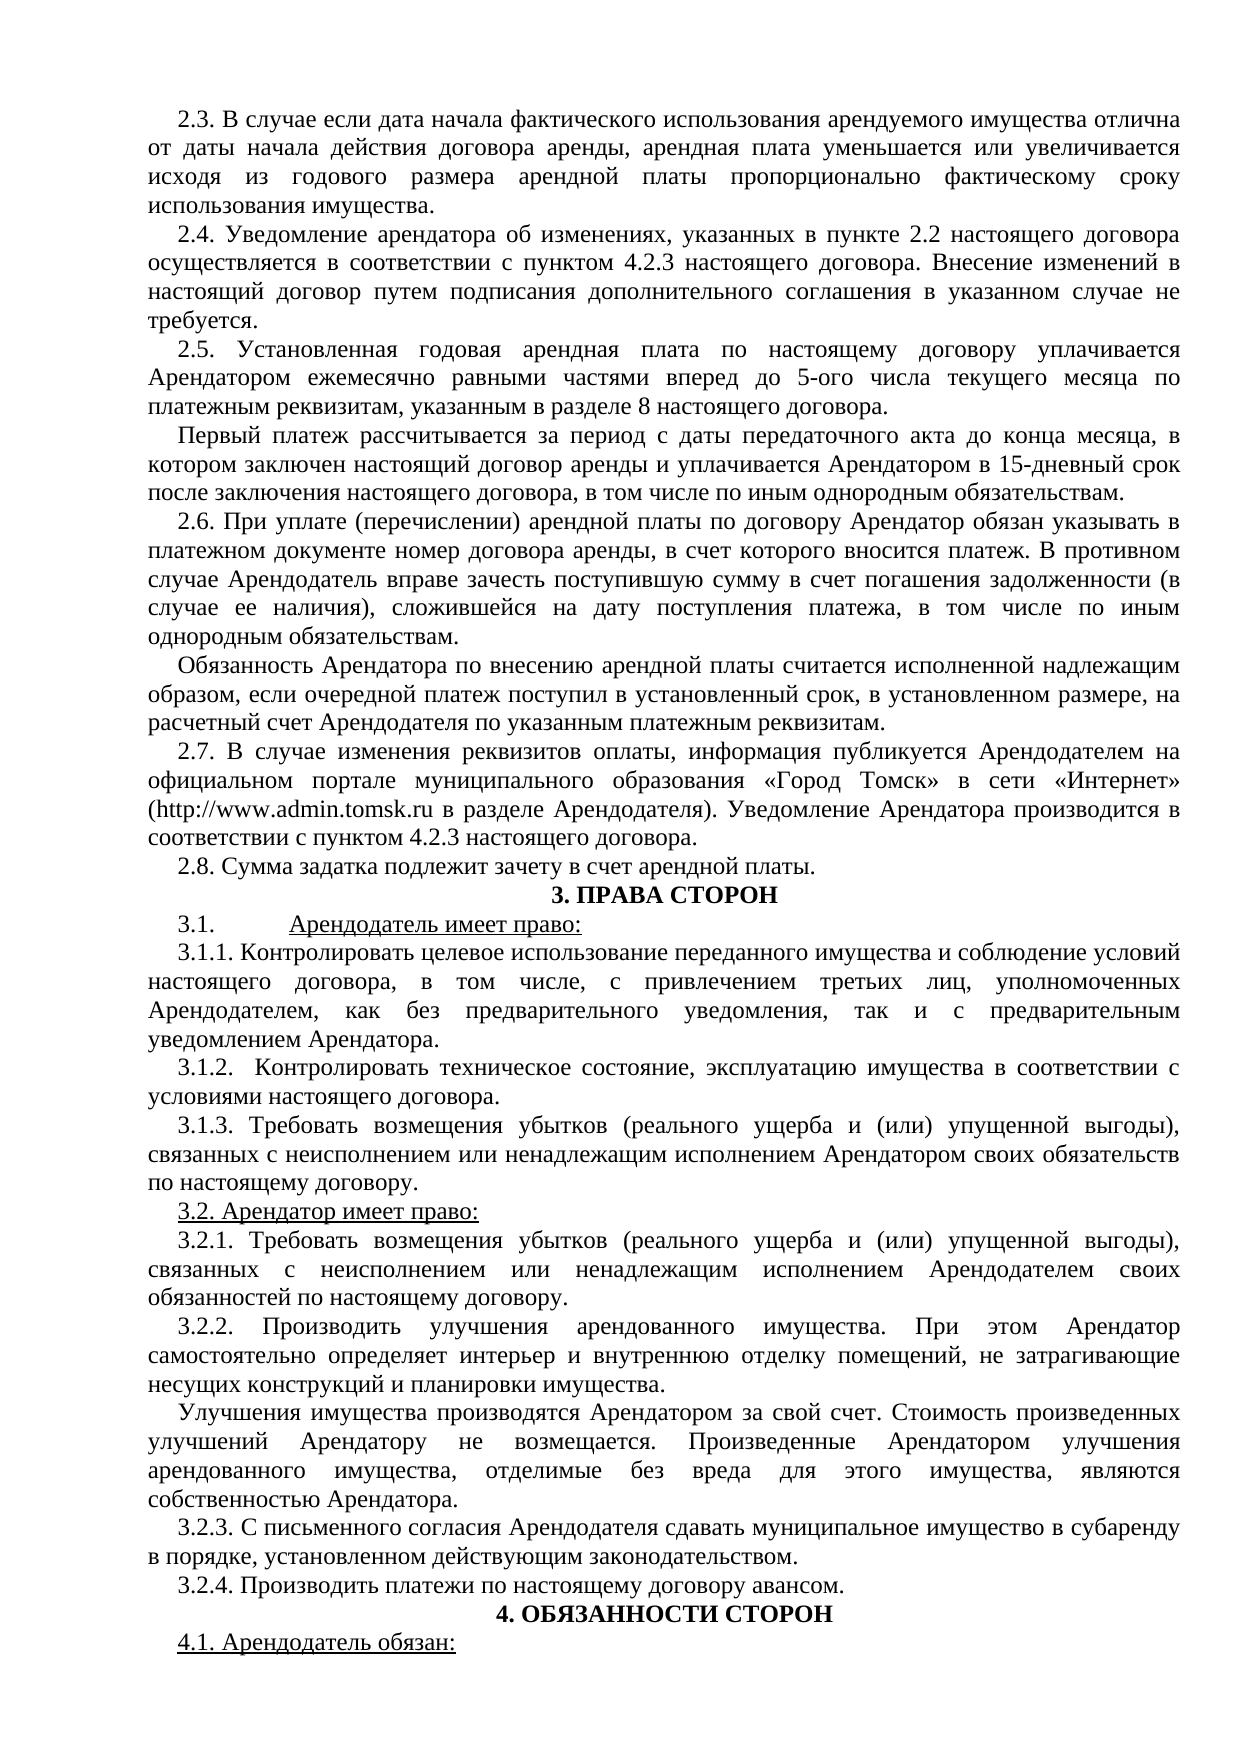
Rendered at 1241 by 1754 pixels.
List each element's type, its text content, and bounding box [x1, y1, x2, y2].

text 4. ОБЯЗАННОСТИ СТОРОН [148, 1599, 1181, 1627]
list Арендодатель имеет право: [177, 909, 1181, 937]
text 2.4. Уведомление арендатора об изменениях, указанных в пункте 2.2 настоящего договора осуществляется в соответствии с пунктом 4.2.3 настоящего договора. Внесение изменений в настоящий договор путем подписания дополнительного соглашения в указанном случае не требуется. [148, 219, 1181, 334]
text 3.2.4. Производить платежи по настоящему договору авансом. [148, 1570, 1181, 1599]
text 2.8. Сумма задатка подлежит зачету в счет арендной платы. [148, 851, 1181, 880]
text 3.2.2. Производить улучшения арендованного имущества. При этом Арендатор самостоятельно определяет интерьер и внутреннюю отделку помещений, не затрагивающие несущих конструкций и планировки имущества. [148, 1311, 1181, 1397]
text 3.2.3. С письменного согласия Арендодателя сдавать муниципальное имущество в субаренду в порядке, установленном действующим законодательством. [148, 1512, 1181, 1570]
text 3.2.1. Требовать возмещения убытков (реального ущерба и (или) упущенной выгоды), связанных с неисполнением или ненадлежащим исполнением Арендодателем своих обязанностей по настоящему договору. [148, 1225, 1181, 1311]
text Обязанность Арендатора по внесению арендной платы считается исполненной надлежащим образом, если очередной платеж поступил в установленный срок, в установленном размере, на расчетный счет Арендодателя по указанным платежным реквизитам. [148, 650, 1181, 736]
text 2.5. Установленная годовая арендная плата по настоящему договору уплачивается Арендатором ежемесячно равными частями вперед до 5-ого числа текущего месяца по платежным реквизитам, указанным в разделе 8 настоящего договора. [148, 334, 1181, 420]
text 3.1.3. Требовать возмещения убытков (реального ущерба и (или) упущенной выгоды), связанных с неисполнением или ненадлежащим исполнением Арендатором своих обязательств по настоящему договору. [148, 1110, 1181, 1196]
text 2.7. В случае изменения реквизитов оплаты, информация публикуется Арендодателем на официальном портале муниципального образования «Город Томск» в сети «Интернет» (http://www.admin.tomsk.ru в разделе Арендодателя). Уведомление Арендатора производится в соответствии с пунктом 4.2.3 настоящего договора. [148, 736, 1181, 851]
list Арендодатель обязан: [148, 1627, 1181, 1656]
text Первый платеж рассчитывается за период с даты передаточного акта до конца месяца, в котором заключен настоящий договор аренды и уплачивается Арендатором в 15-дневный срок после заключения настоящего договора, в том числе по иным однородным обязательствам. [148, 420, 1181, 506]
text Улучшения имущества производятся Арендатором за свой счет. Стоимость произведенных улучшений Арендатору не возмещается. Произведенные Арендатором улучшения арендованного имущества, отделимые без вреда для этого имущества, являются собственностью Арендатора. [148, 1397, 1181, 1512]
text 3.1.2. Контролировать техническое состояние, эксплуатацию имущества в соответствии с условиями настоящего договора. [148, 1052, 1181, 1110]
text 3.2. Арендатор имеет право: [148, 1196, 1181, 1225]
text 2.3. В случае если дата начала фактического использования арендуемого имущества отлична от даты начала действия договора аренды, арендная плата уменьшается или увеличивается исходя из годового размера арендной платы пропорционально фактическому сроку использования имущества. [148, 104, 1181, 219]
text 3. ПРАВА СТОРОН [148, 880, 1181, 909]
text 3.1.1. Контролировать целевое использование переданного имущества и соблюдение условий настоящего договора, в том числе, с привлечением третьих лиц, уполномоченных Арендодателем, как без предварительного уведомления, так и с предварительным уведомлением Арендатора. [148, 937, 1181, 1052]
text 2.6. При уплате (перечислении) арендной платы по договору Арендатор обязан указывать в платежном документе номер договора аренды, в счет которого вносится платеж. В противном случае Арендодатель вправе зачесть поступившую сумму в счет погашения задолженности (в случае ее наличия), сложившейся на дату поступления платежа, в том числе по иным однородным обязательствам. [148, 506, 1181, 650]
